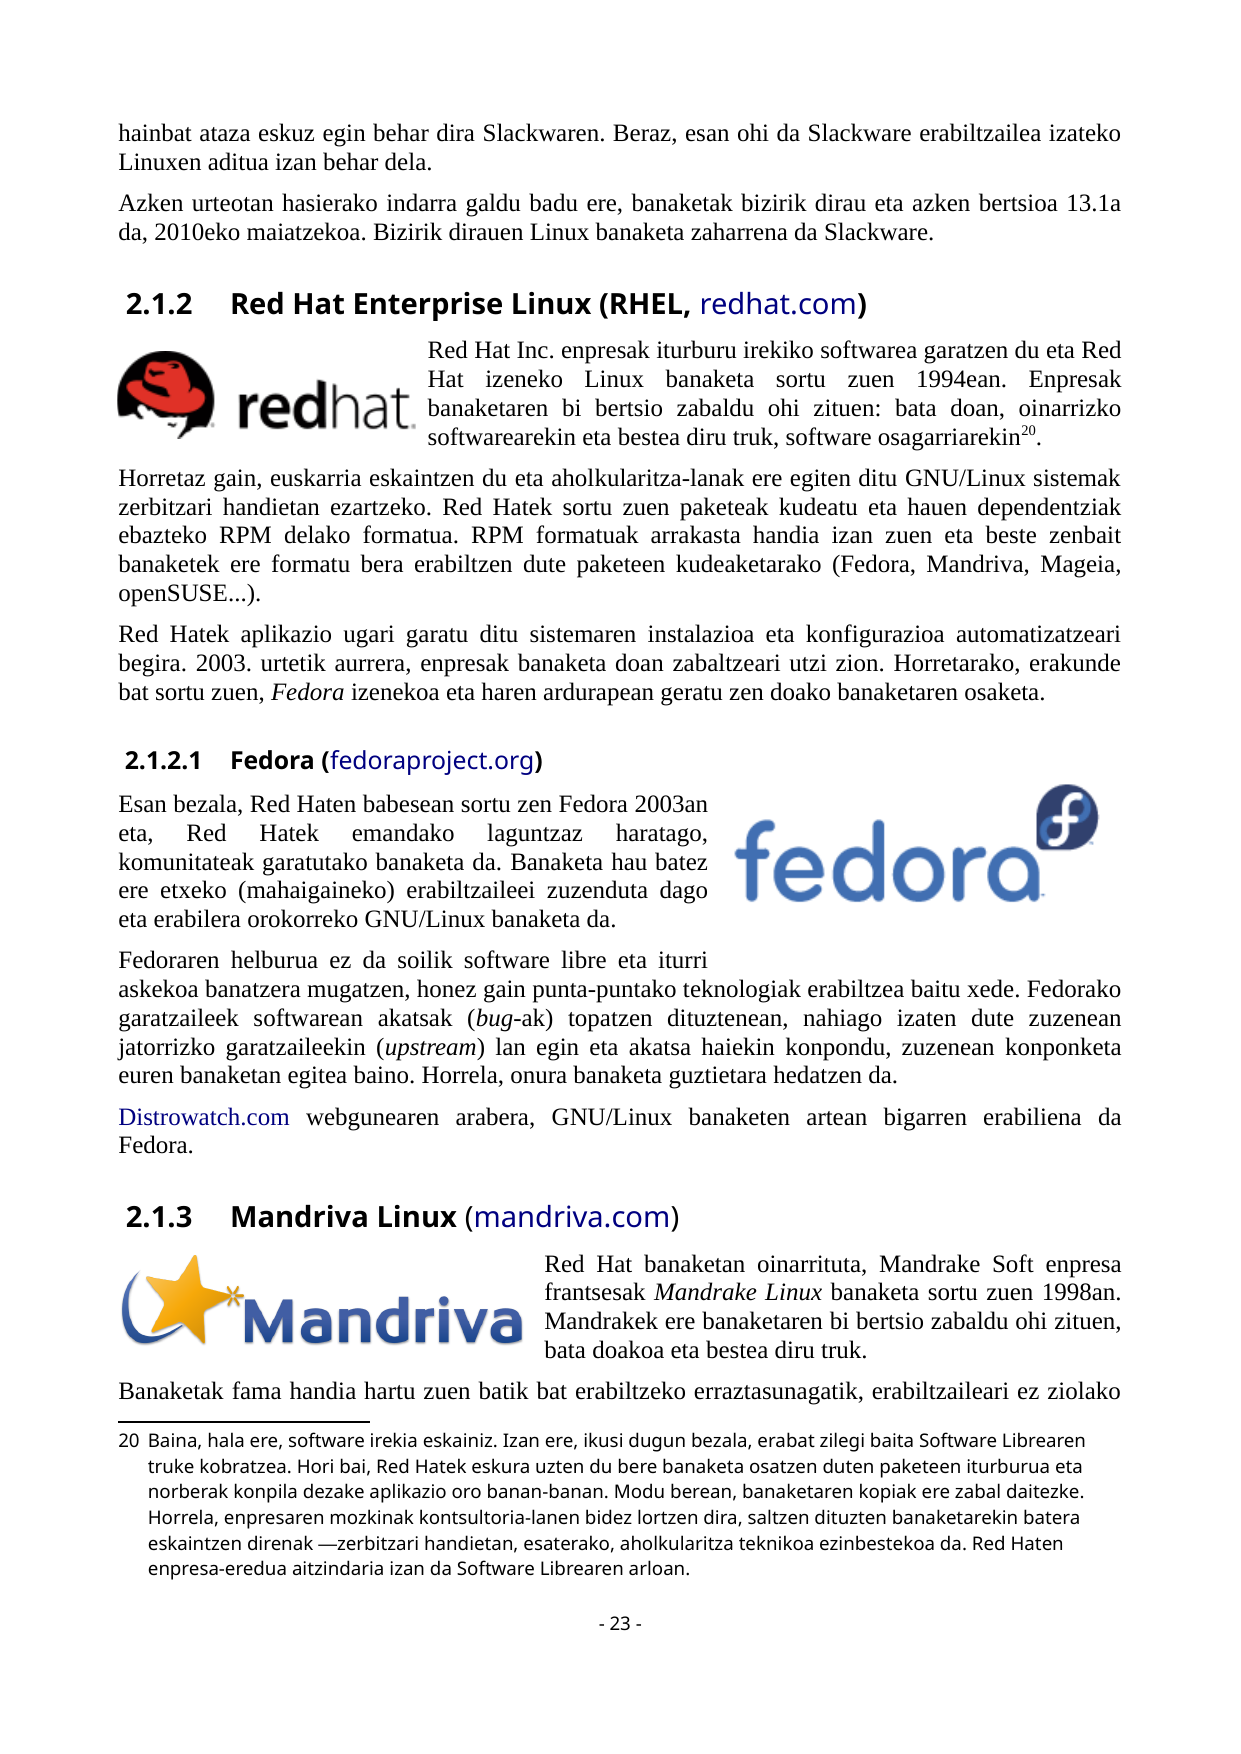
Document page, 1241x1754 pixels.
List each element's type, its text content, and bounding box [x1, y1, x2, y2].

subtitle Red Hat Enterprise Linux (RHEL, redhat.com) [118, 283, 1122, 323]
picture [720, 753, 1122, 937]
picture [117, 1251, 533, 1358]
subtitle Fedora (fedoraproject.org) [118, 743, 1122, 777]
subtitle Mandriva Linux (mandriva.com) [118, 1197, 1122, 1236]
text Banaketak fama handia hartu zuen batik bat erabiltzeko erraztasunagatik, erabiltzaileari ez ziolako [118, 1376, 1122, 1405]
text Baina, hala ere, software irekia eskainiz. Izan ere, ikusi dugun bezala, erabat zilegi baita Software Librearen truke kobratzea. Hori bai, Red Hatek eskura uzten du bere banaketa osatzen duten paketeen iturburua eta norberak konpila dezake aplikazio oro banan-banan. Modu berean, banaketaren kopiak ere zabal daitezke. Horrela, enpresaren mozkinak kontsultoria-lanen bidez lortzen dira, saltzen dituzten banaketarekin batera eskaintzen direnak —zerbitzari handietan, esaterako, aholkularitza teknikoa ezinbestekoa da. Red Haten enpresa-eredua aitzindaria izan da Software Librearen arloan. [118, 1428, 1122, 1581]
text Horretaz gain, euskarria eskaintzen du eta aholkularitza-lanak ere egiten ditu GNU/Linux sistemak zerbitzari handietan ezartzeko. Red Hatek sortu zuen paketeak kudeatu eta hauen dependentziak ebazteko RPM delako formatua. RPM formatuak arrakasta handia izan zuen eta beste zenbait banaketek ere formatu bera erabiltzen dute paketeen kudeaketarako (Fedora, Mandriva, Mageia, openSUSE...). [118, 463, 1122, 607]
text Esan bezala, Red Haten babesean sortu zen Fedora 2003an eta, Red Hatek emandako laguntzaz haratago, komunitateak garatutako banaketa da. Banaketa hau batez ere etxeko (mahaigaineko) erabiltzaileei zuzenduta dago eta erabilera orokorreko GNU/Linux banaketa da. [118, 789, 720, 933]
text Red Hat banaketan oinarrituta, Mandrake Soft enpresa frantsesak Mandrake Linux banaketa sortu zuen 1998an. Mandrakek ere banaketaren bi bertsio zabaldu ohi zituen, bata doakoa eta bestea diru truk. [118, 1249, 1122, 1364]
text Distrowatch.com webgunearen arabera, GNU/Linux banaketen artean bigarren erabiliena da Fedora. [118, 1102, 1122, 1159]
text Fedoraren helburua ez da soilik software libre eta iturri askekoa banatzera mugatzen, honez gain punta-puntako teknologiak erabiltzea baitu xede. Fedorako garatzaileek softwarean akatsak (bug-ak) topatzen dituztenean, nahiago izaten dute zuzenean jatorrizko garatzaileekin (upstream) lan egin eta akatsa haiekin konpondu, zuzenean konponketa euren banaketan egitea baino. Horrela, onura banaketa guztietara hedatzen da. [118, 945, 1122, 1089]
text Red Hatek aplikazio ugari garatu ditu sistemaren instalazioa eta konfigurazioa automatizatzeari begira. 2003. urtetik aurrera, enpresak banaketa doan zabaltzeari utzi zion. Horretarako, erakunde bat sortu zuen, Fedora izenekoa eta haren ardurapean geratu zen doako banaketaren osaketa. [118, 619, 1122, 705]
text Azken urteotan hasierako indarra galdu badu ere, banaketak bizirik dirau eta azken bertsioa 13.1a da, 2010eko maiatzekoa. Bizirik dirauen Linux banaketa zaharrena da Slackware. [118, 188, 1122, 246]
text hainbat ataza eskuz egin behar dira Slackwaren. Beraz, esan ohi da Slackware erabiltzailea izateko Linuxen aditua izan behar dela. [118, 118, 1122, 176]
text Red Hat Inc. enpresak iturburu irekiko softwarea garatzen du eta Red Hat izeneko Linux banaketa sortu zuen 1994ean. Enpresak banaketaren bi bertsio zabaldu ohi zituen: bata doan, oinarrizko softwarearekin eta bestea diru truk, software osagarriarekin. [118, 335, 1122, 450]
picture [117, 351, 416, 439]
